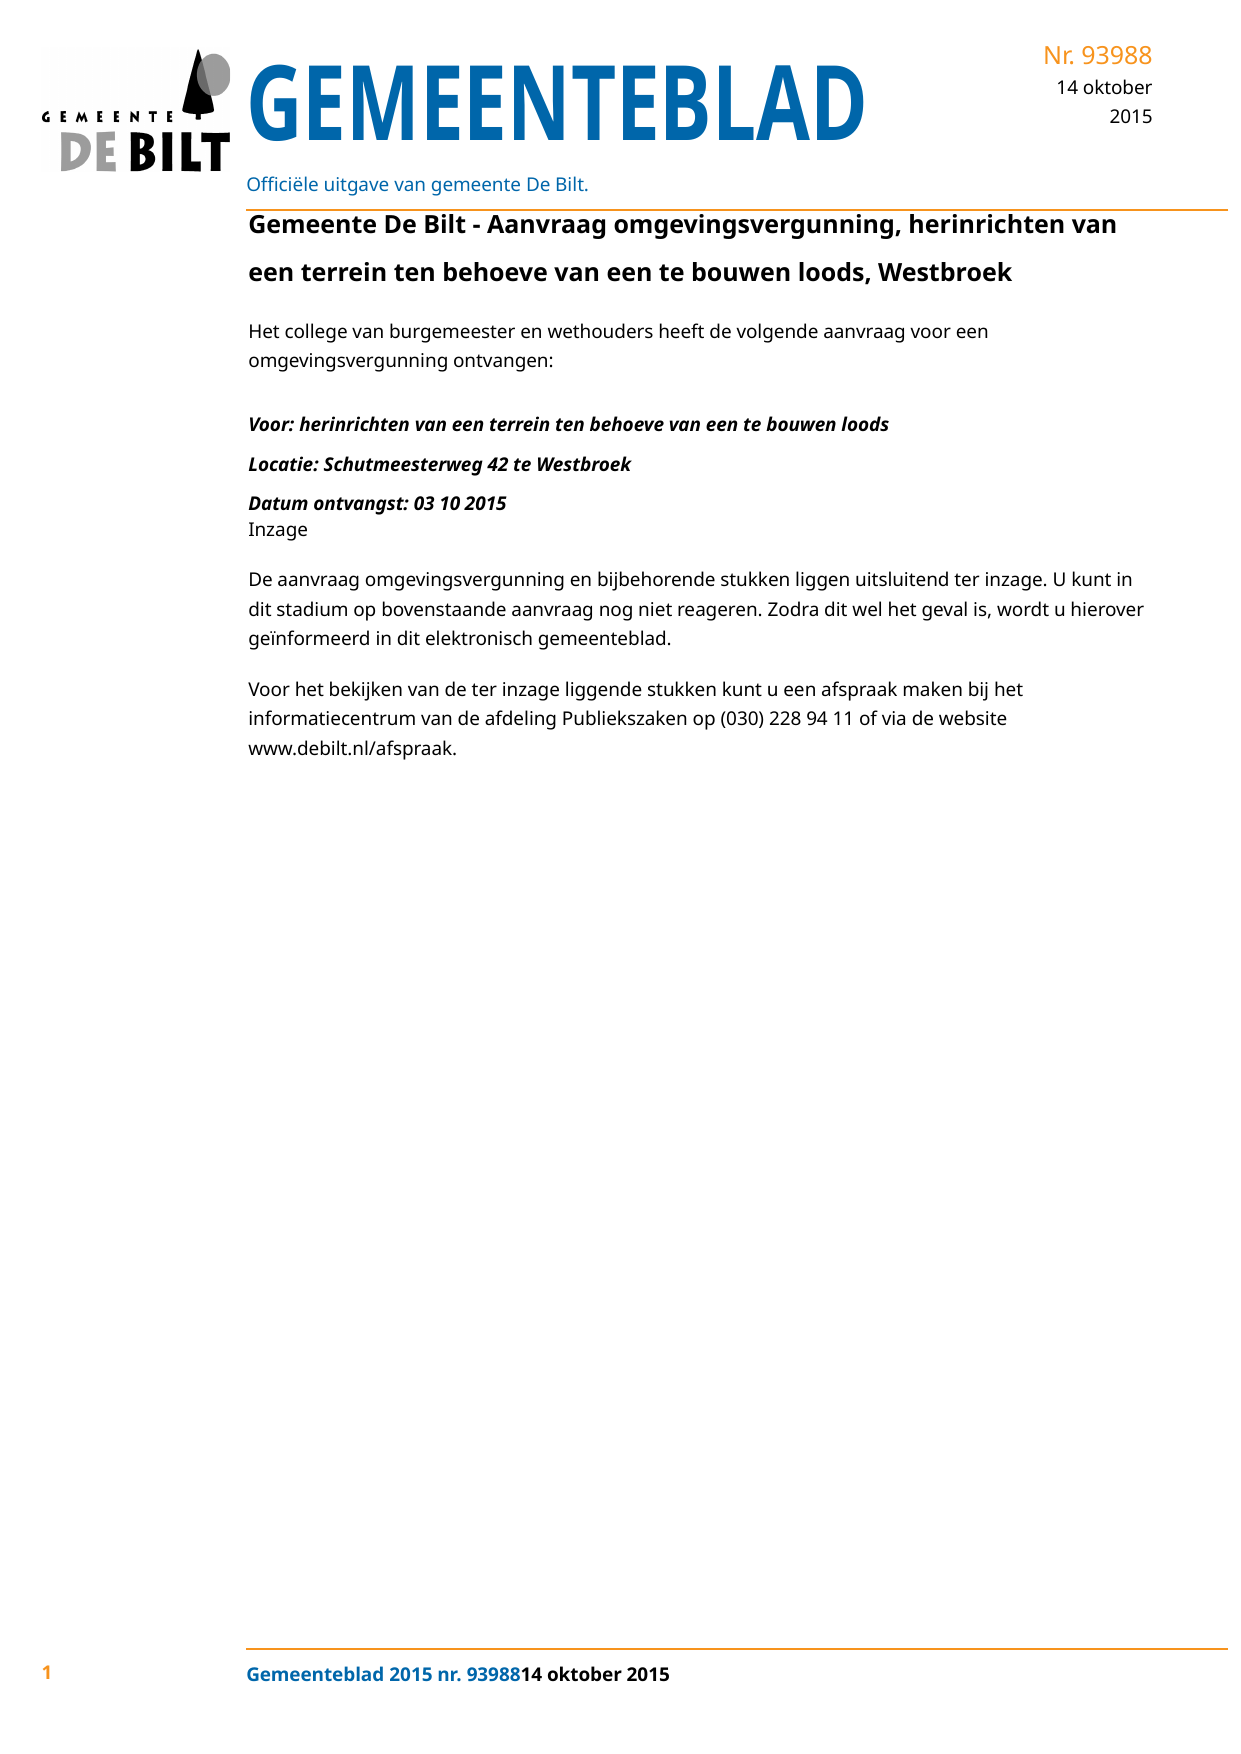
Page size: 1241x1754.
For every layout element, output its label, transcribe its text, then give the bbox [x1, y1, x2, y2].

picture [41, 47, 231, 172]
text De aanvraag omgevingsvergunning en bijbehorende stukken liggen uitsluitend ter inzage. U kunt in dit stadium op bovenstaande aanvraag nog niet reageren. Zodra dit wel het geval is, wordt u hierover geïnformeerd in dit elektronisch gemeenteblad. [248, 566, 1152, 651]
text Inzage [248, 516, 1152, 541]
text Het college van burgemeester en wethouders heeft de volgende aanvraag voor een omgevingsvergunning ontvangen: [248, 318, 1152, 373]
text Gemeente De Bilt - Aanvraag omgevingsvergunning, herinrichten van een terrein ten behoeve van een te bouwen loods, Westbroek [248, 211, 1152, 288]
text Voor het bekijken van de ter inzage liggende stukken kunt u een afspraak maken bij het informatiecentrum van de afdeling Publiekszaken op (030) 228 94 11 of via de website www.debilt.nl/afspraak. [248, 676, 1152, 761]
text Locatie: Schutmeesterweg 42 te Westbroek [248, 451, 1152, 476]
text Datum ontvangst: 03 10 2015 [248, 490, 1152, 516]
text Voor: herinrichten van een terrein ten behoeve van een te bouwen loods [248, 411, 1152, 437]
